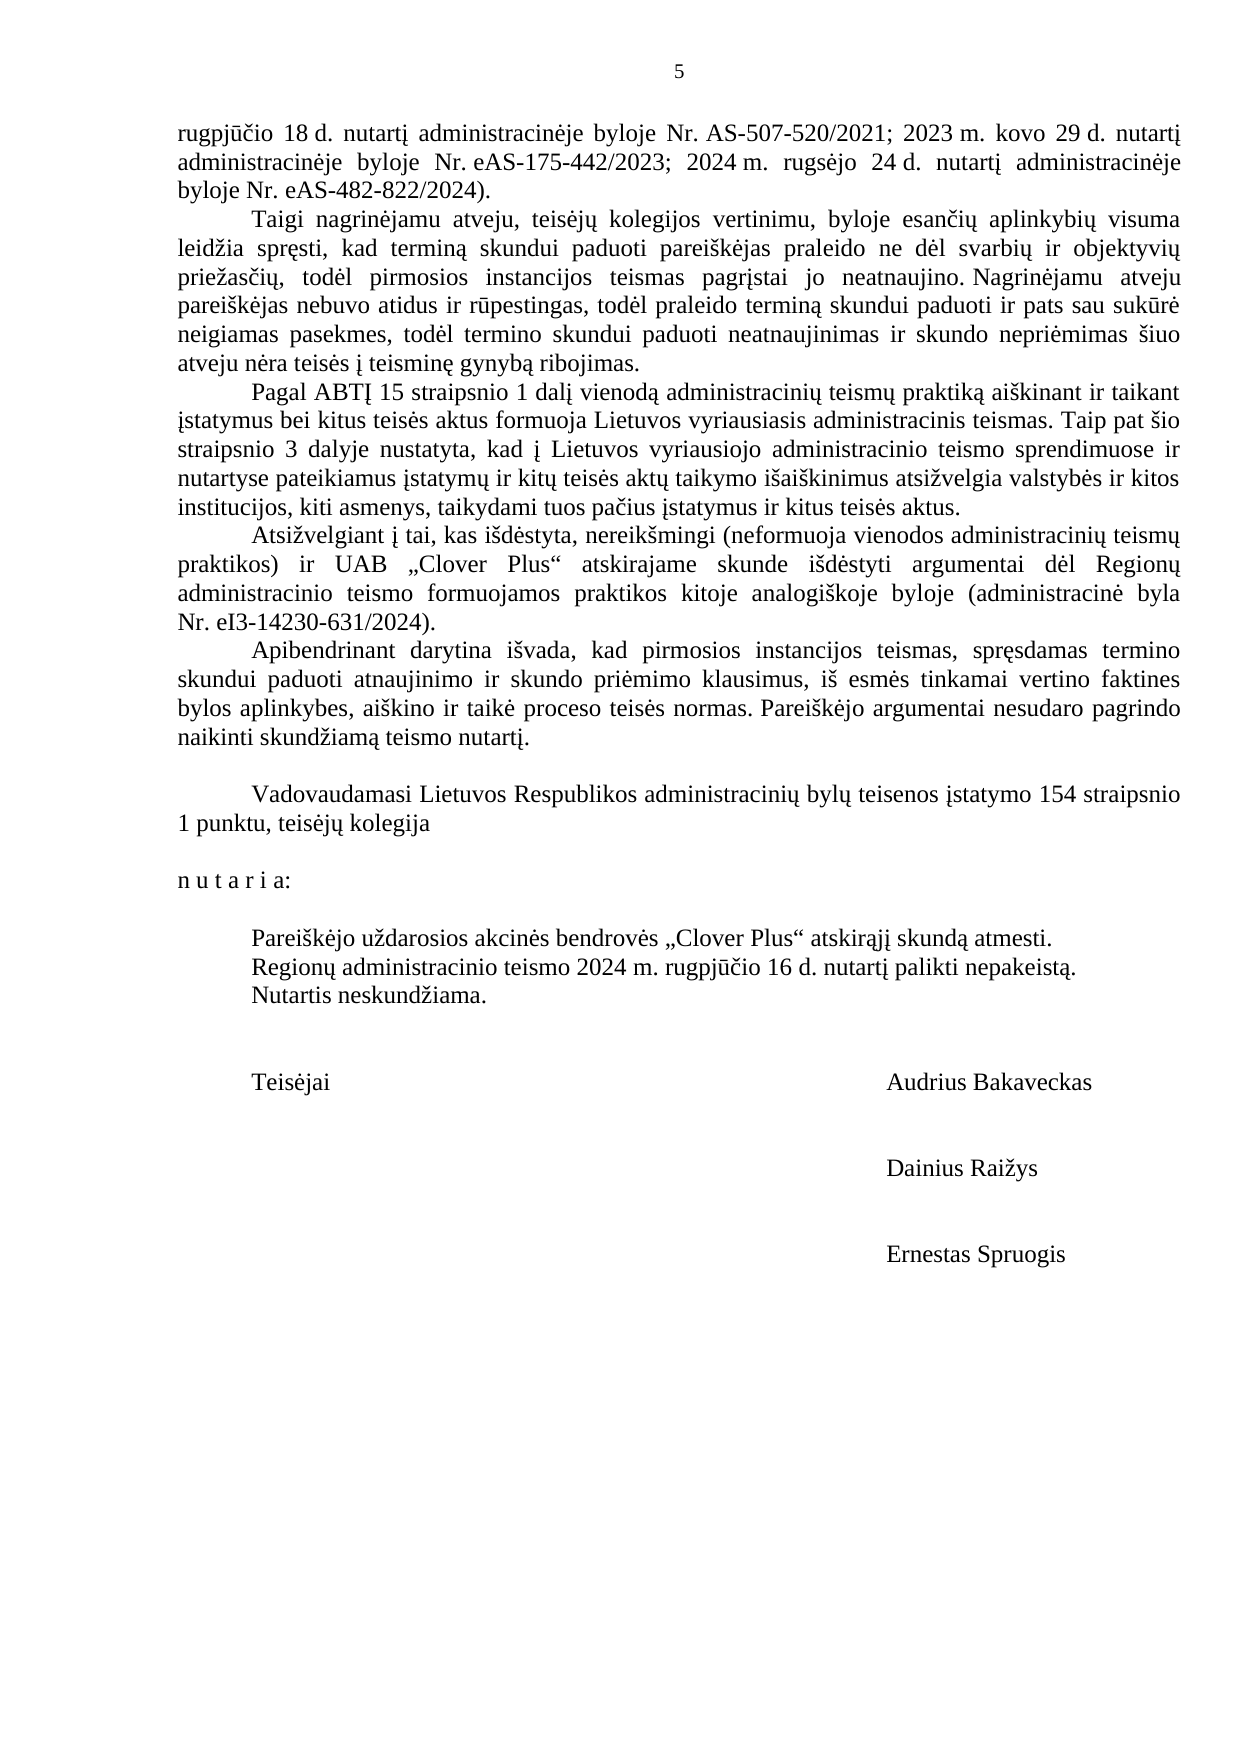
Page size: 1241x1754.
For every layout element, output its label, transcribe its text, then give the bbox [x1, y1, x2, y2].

text Taigi nagrinėjamu atveju, teisėjų kolegijos vertinimu, byloje esančių aplinkybių visuma leidžia spręsti, kad terminą skundui paduoti pareiškėjas praleido ne dėl svarbių ir objektyvių priežasčių, todėl pirmosios instancijos teismas pagrįstai jo neatnaujino. Nagrinėjamu atveju pareiškėjas nebuvo atidus ir rūpestingas, todėl praleido terminą skundui paduoti ir pats sau sukūrė neigiamas pasekmes, todėl termino skundui paduoti neatnaujinimas ir skundo nepriėmimas šiuo atveju nėra teisės į teisminę gynybą ribojimas. [177, 204, 1181, 377]
text Ernestas Spruogis [177, 1239, 1181, 1268]
text Atsižvelgiant į tai, kas išdėstyta, nereikšmingi (neformuoja vienodos administracinių teismų praktikos) ir UAB „Clover Plus“ atskirajame skunde išdėstyti argumentai dėl Regionų administracinio teismo formuojamos praktikos kitoje analogiškoje byloje (administracinė byla Nr. eI3-14230-631/2024). [177, 521, 1181, 636]
text Vadovaudamasi Lietuvos Respublikos administracinių bylų teisenos įstatymo 154 straipsnio 1 punktu, teisėjų kolegija [177, 779, 1181, 837]
text Dainius Raižys [177, 1153, 1181, 1182]
text Regionų administracinio teismo 2024 m. rugpjūčio 16 d. nutartį palikti nepakeistą. [177, 952, 1181, 981]
text Pagal ABTĮ 15 straipsnio 1 dalį vienodą administracinių teismų praktiką aiškinant ir taikant įstatymus bei kitus teisės aktus formuoja Lietuvos vyriausiasis administracinis teismas. Taip pat šio straipsnio 3 dalyje nustatyta, kad į Lietuvos vyriausiojo administracinio teismo sprendimuose ir nutartyse pateikiamus įstatymų ir kitų teisės aktų taikymo išaiškinimus atsižvelgia valstybės ir kitos institucijos, kiti asmenys, taikydami tuos pačius įstatymus ir kitus teisės aktus. [177, 377, 1181, 521]
text Teisėjai Audrius Bakaveckas [177, 1067, 1181, 1096]
text Nutartis neskundžiama. [177, 981, 1181, 1009]
text rugpjūčio 18 d. nutartį administracinėje byloje Nr. AS-507-520/2021; 2023 m. kovo 29 d. nutartį administracinėje byloje Nr. eAS-175-442/2023; 2024 m. rugsėjo 24 d. nutartį administracinėje byloje Nr. eAS-482-822/2024). [177, 118, 1181, 204]
text Pareiškėjo uždarosios akcinės bendrovės „Clover Plus“ atskirąjį skundą atmesti. [177, 923, 1181, 952]
text Apibendrinant darytina išvada, kad pirmosios instancijos teismas, spręsdamas termino skundui paduoti atnaujinimo ir skundo priėmimo klausimus, iš esmės tinkamai vertino faktines bylos aplinkybes, aiškino ir taikė proceso teisės normas. Pareiškėjo argumentai nesudaro pagrindo naikinti skundžiamą teismo nutartį. [177, 636, 1181, 751]
text nutaria: [177, 866, 1181, 894]
